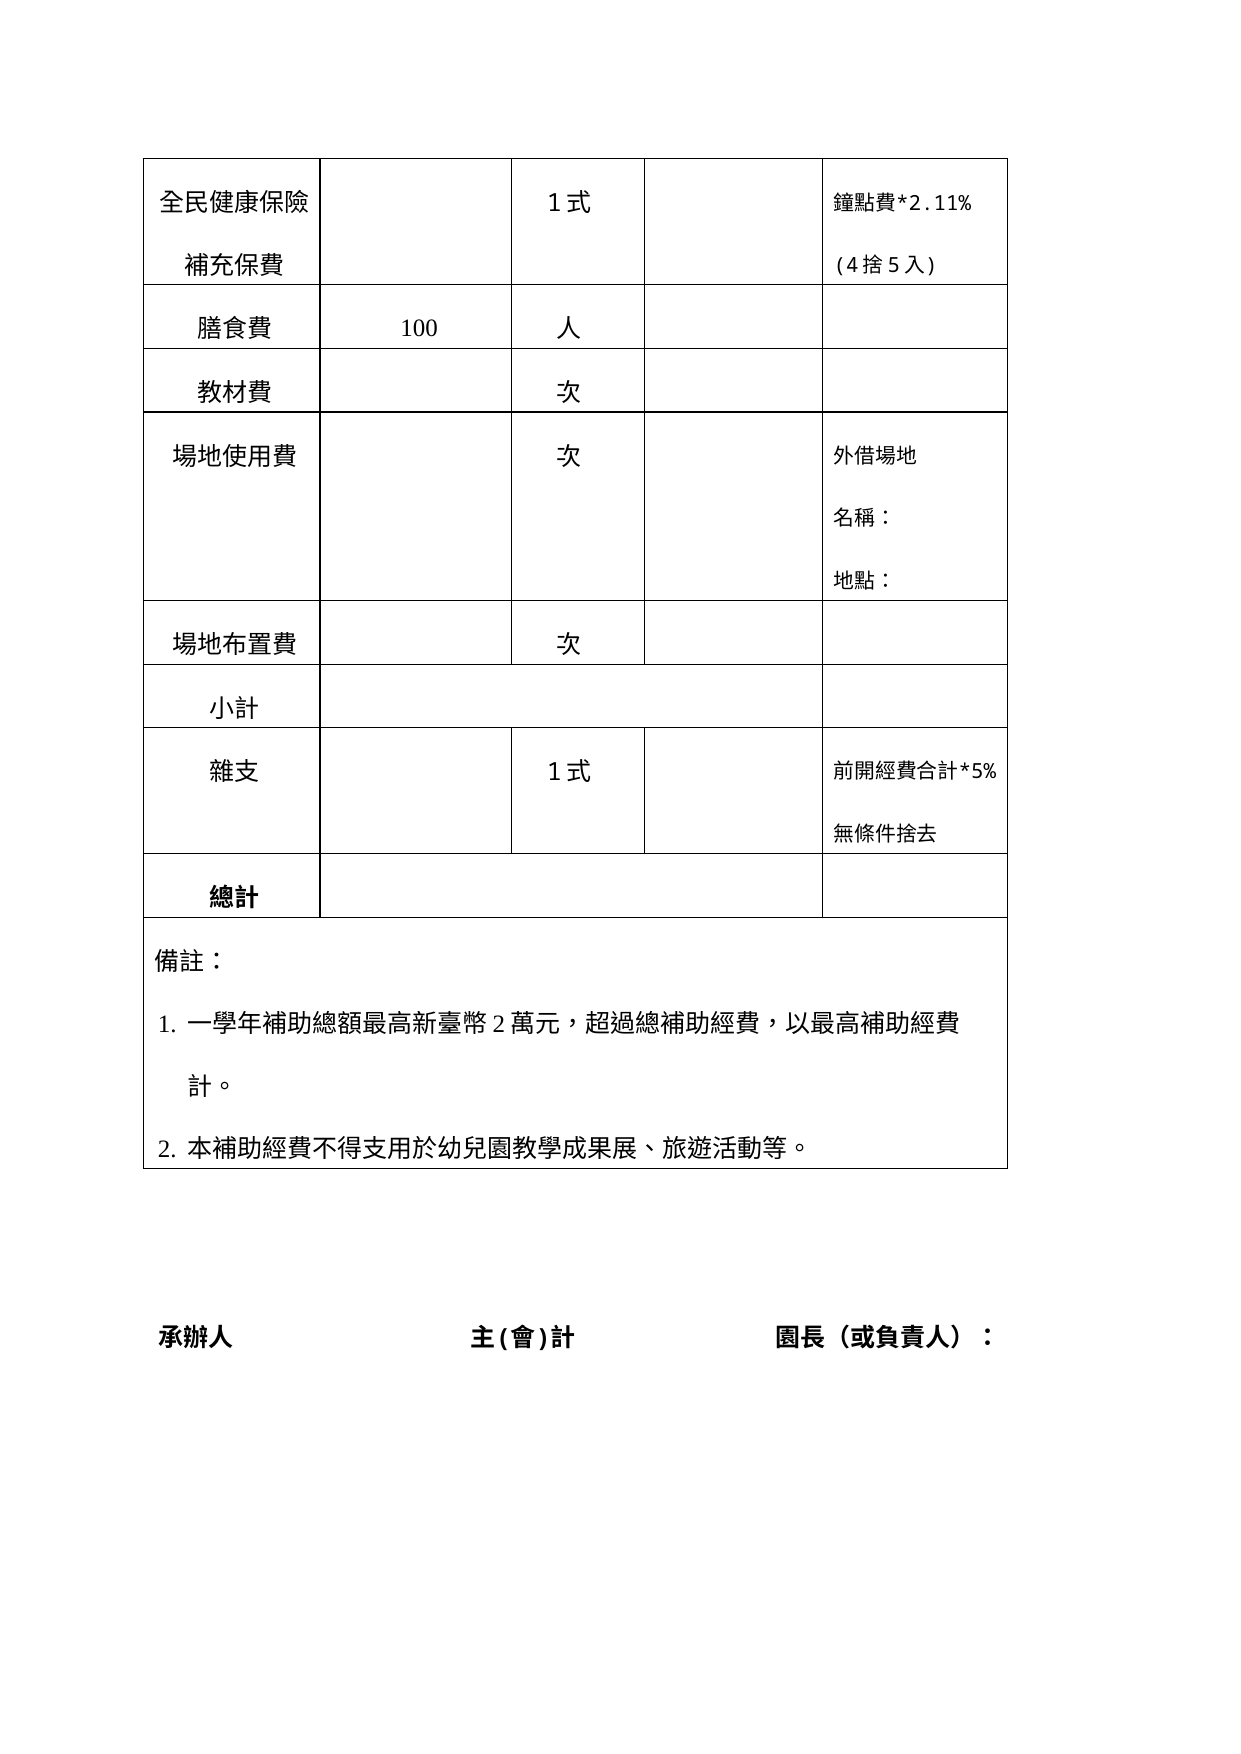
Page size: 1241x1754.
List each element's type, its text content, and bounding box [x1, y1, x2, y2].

table_cell 小計 [144, 665, 319, 727]
table_cell 人 [512, 285, 644, 348]
text 承辦人 主(會)計 園長（或負責人）： [158, 1294, 1059, 1356]
table_cell 場地布置費 [144, 601, 319, 663]
table_cell 次 [512, 413, 644, 600]
table_cell [823, 665, 1007, 727]
table_cell 1式 [512, 728, 644, 853]
table_cell 備註： 一學年補助總額最高新臺幣2萬元，超過總補助經費，以最高補助經費計。 本補助經費不得支用於幼兒園教學成果展、旅遊活動等。 [144, 918, 1007, 1168]
table_cell [321, 854, 822, 917]
table_cell [823, 854, 1007, 917]
table_cell 外借場地 名稱： 地點： [823, 413, 1007, 600]
table_cell [321, 601, 511, 663]
table_cell [823, 601, 1007, 663]
table_cell 場地使用費 [144, 413, 319, 600]
table_cell 1式 [512, 159, 644, 284]
table_cell [645, 285, 822, 348]
table_cell [645, 159, 822, 284]
table_cell 總計 [144, 854, 319, 917]
table_cell [321, 413, 511, 600]
table_cell 次 [512, 601, 644, 663]
table_cell 全民健康保險補充保費 [144, 159, 319, 284]
table_cell 前開經費合計*5%無條件捨去 [823, 728, 1007, 853]
table_cell 100 [321, 285, 511, 348]
table_cell [645, 601, 822, 663]
table_cell [645, 728, 822, 853]
table_cell [321, 665, 822, 727]
table_cell [321, 728, 511, 853]
table_cell 教材費 [144, 349, 319, 411]
table_cell [321, 349, 511, 411]
table_cell [321, 159, 511, 284]
table_cell 膳食費 [144, 285, 319, 348]
table_cell 鐘點費*2.11% (4捨5入) [823, 159, 1007, 284]
table_cell [645, 349, 822, 411]
table_cell 次 [512, 349, 644, 411]
table_cell 雜支 [144, 728, 319, 853]
table_cell [823, 285, 1007, 348]
table_cell [645, 413, 822, 600]
table_cell [823, 349, 1007, 411]
